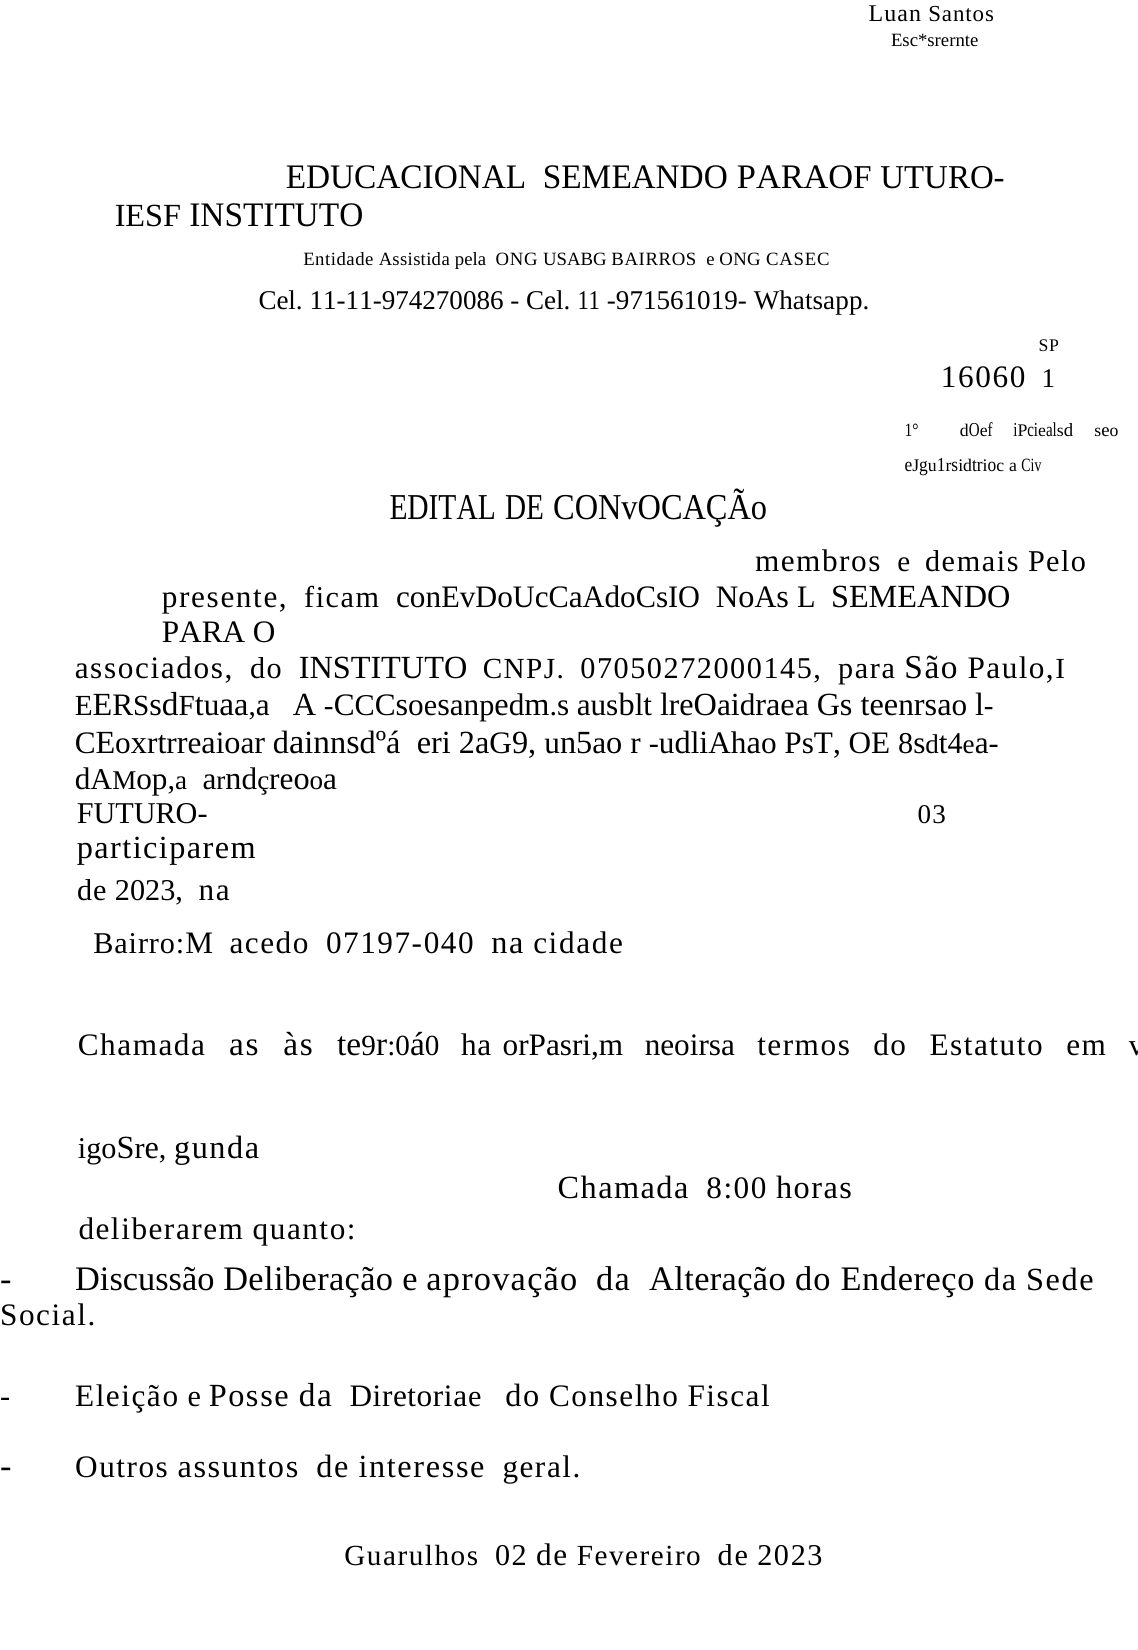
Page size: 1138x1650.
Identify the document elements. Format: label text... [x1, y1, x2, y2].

text Luan Santos [868, 0, 1138, 27]
text associados, do INSTITUTO CNPJ. 07050272000145, para São Paulo,I EERSsdFtuaa,a A -CCCsoesanpedm.s ausblt lreOaidraea Gs teenrsao l- CEoxrtrreaioar dainnsdºá eri 2aG9, un5ao r -udliAhao PsT, OE 8sdt4ea- dAMop,a arndçreooa [74, 649, 1117, 796]
text Cel. 11-11-974270086 - Cel. 11 -971561019- Whatsapp. [258, 269, 1138, 316]
text Chamada as às te9r:0á0 ha orPasri,m neoirsa termos do Estatuto em ve igoSre, gunda [78, 960, 1138, 1166]
list Discussão Deliberação e aprovação da Alteração do Endereço da Sede Social. [0, 1259, 1103, 1332]
text EDUCACIONAL SEMEANDO PARAOF UTURO- IESF INSTITUTO [114, 157, 1057, 233]
text Guarulhos 02 de Fevereiro de 2023 [344, 1528, 1138, 1572]
text FUTURO- 03 participarem [77, 796, 971, 866]
list Outros assuntos de interesse geral. [0, 1437, 1138, 1485]
text Entidade Assistida pela ONG USABG BAIRROS e ONG CASEC [303, 233, 1138, 269]
text de 2023, na [77, 867, 1138, 907]
text Esc*srernte [891, 29, 1138, 50]
list Eleição e Posse da Diretoriae do Conselho Fiscal [0, 1356, 1138, 1413]
text Chamada 8:00 horas deliberarem quanto: [78, 1166, 941, 1246]
text membros e demais Pelo presente, ficam conEvDoUcCaAdoCsIO NoAs L SEMEANDO PARA O [162, 544, 1107, 649]
text Bairro:M acedo 07197-040 na cidade [93, 907, 1138, 960]
text 1° dOef iPciealsd seo Ra eJgu1rsidtrioc a Civ [904, 405, 1138, 476]
text SP 16060 1 [941, 316, 1085, 394]
text EDITAL DE CONvOCAÇÃo [389, 486, 1138, 527]
